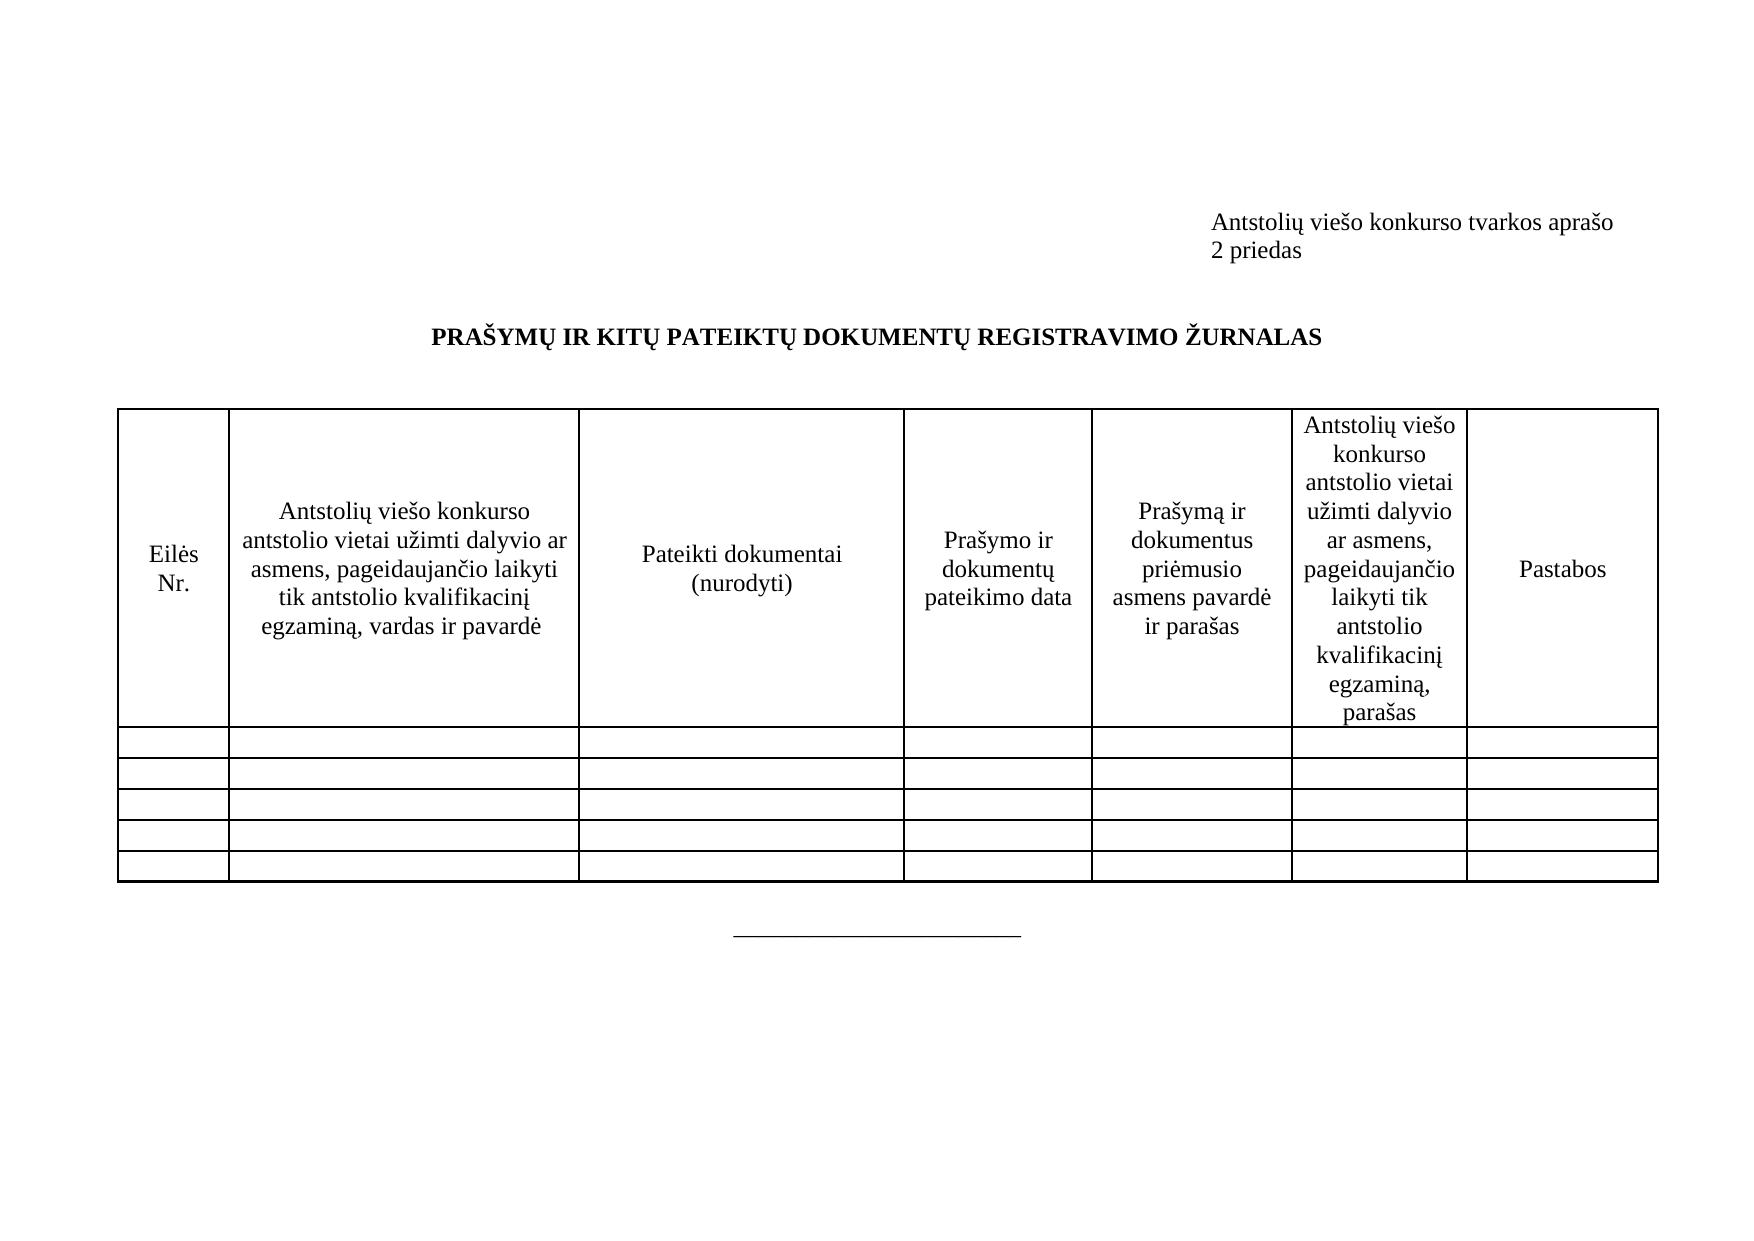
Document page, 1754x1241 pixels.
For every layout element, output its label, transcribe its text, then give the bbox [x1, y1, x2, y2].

table_header Antstolių viešo konkurso antstolio vietai užimti dalyvio ar asmens, pageidaujančio laikyti tik antstolio kvalifikacinį egzaminą, vardas ir pavardė [230, 410, 578, 726]
table_header Prašymo ir dokumentų pateikimo data [905, 410, 1091, 726]
table_cell [905, 759, 1091, 788]
table_cell [230, 821, 578, 849]
table_cell [119, 759, 228, 788]
table_cell [1093, 759, 1291, 788]
table_cell [580, 821, 903, 849]
table_cell [1093, 852, 1291, 880]
table_cell [580, 852, 903, 880]
table_cell [1468, 790, 1657, 819]
table_cell [1293, 790, 1466, 819]
table_cell [1093, 790, 1291, 819]
text _______________________ [118, 911, 1636, 940]
table_cell [1293, 821, 1466, 849]
table_cell [905, 728, 1091, 757]
table_header Antstolių viešo konkurso antstolio vietai užimti dalyvio ar asmens, pageidaujančio laikyti tik antstolio kvalifikacinį egzaminą, parašas [1293, 410, 1466, 726]
table_cell [1293, 852, 1466, 880]
table_header Eilės Nr. [119, 410, 228, 726]
text Antstolių viešo konkurso tvarkos aprašo [1211, 207, 1636, 235]
text prašymų ir kitų pateiktų dokumentų registravimo žurnalas [118, 322, 1636, 350]
table_cell [230, 790, 578, 819]
table_cell [905, 852, 1091, 880]
table_cell [580, 728, 903, 757]
table_header Pateikti dokumentai (nurodyti) [580, 410, 903, 726]
table_cell [119, 728, 228, 757]
table_cell [1468, 852, 1657, 880]
table_cell [230, 728, 578, 757]
table_cell [230, 852, 578, 880]
table_cell [1093, 821, 1291, 849]
table_header Pastabos [1468, 410, 1657, 726]
table_cell [1293, 759, 1466, 788]
table_cell [1468, 728, 1657, 757]
table_header Prašymą ir dokumentus priėmusio asmens pavardė ir parašas [1093, 410, 1291, 726]
table_cell [580, 790, 903, 819]
table_cell [119, 790, 228, 819]
table_cell [1093, 728, 1291, 757]
table_cell [119, 852, 228, 880]
text 2 priedas [1211, 235, 1636, 264]
table_cell [1293, 728, 1466, 757]
table_cell [1468, 821, 1657, 849]
table_cell [580, 759, 903, 788]
table_cell [1468, 759, 1657, 788]
table_cell [119, 821, 228, 849]
table_cell [905, 790, 1091, 819]
table_cell [905, 821, 1091, 849]
table_cell [230, 759, 578, 788]
